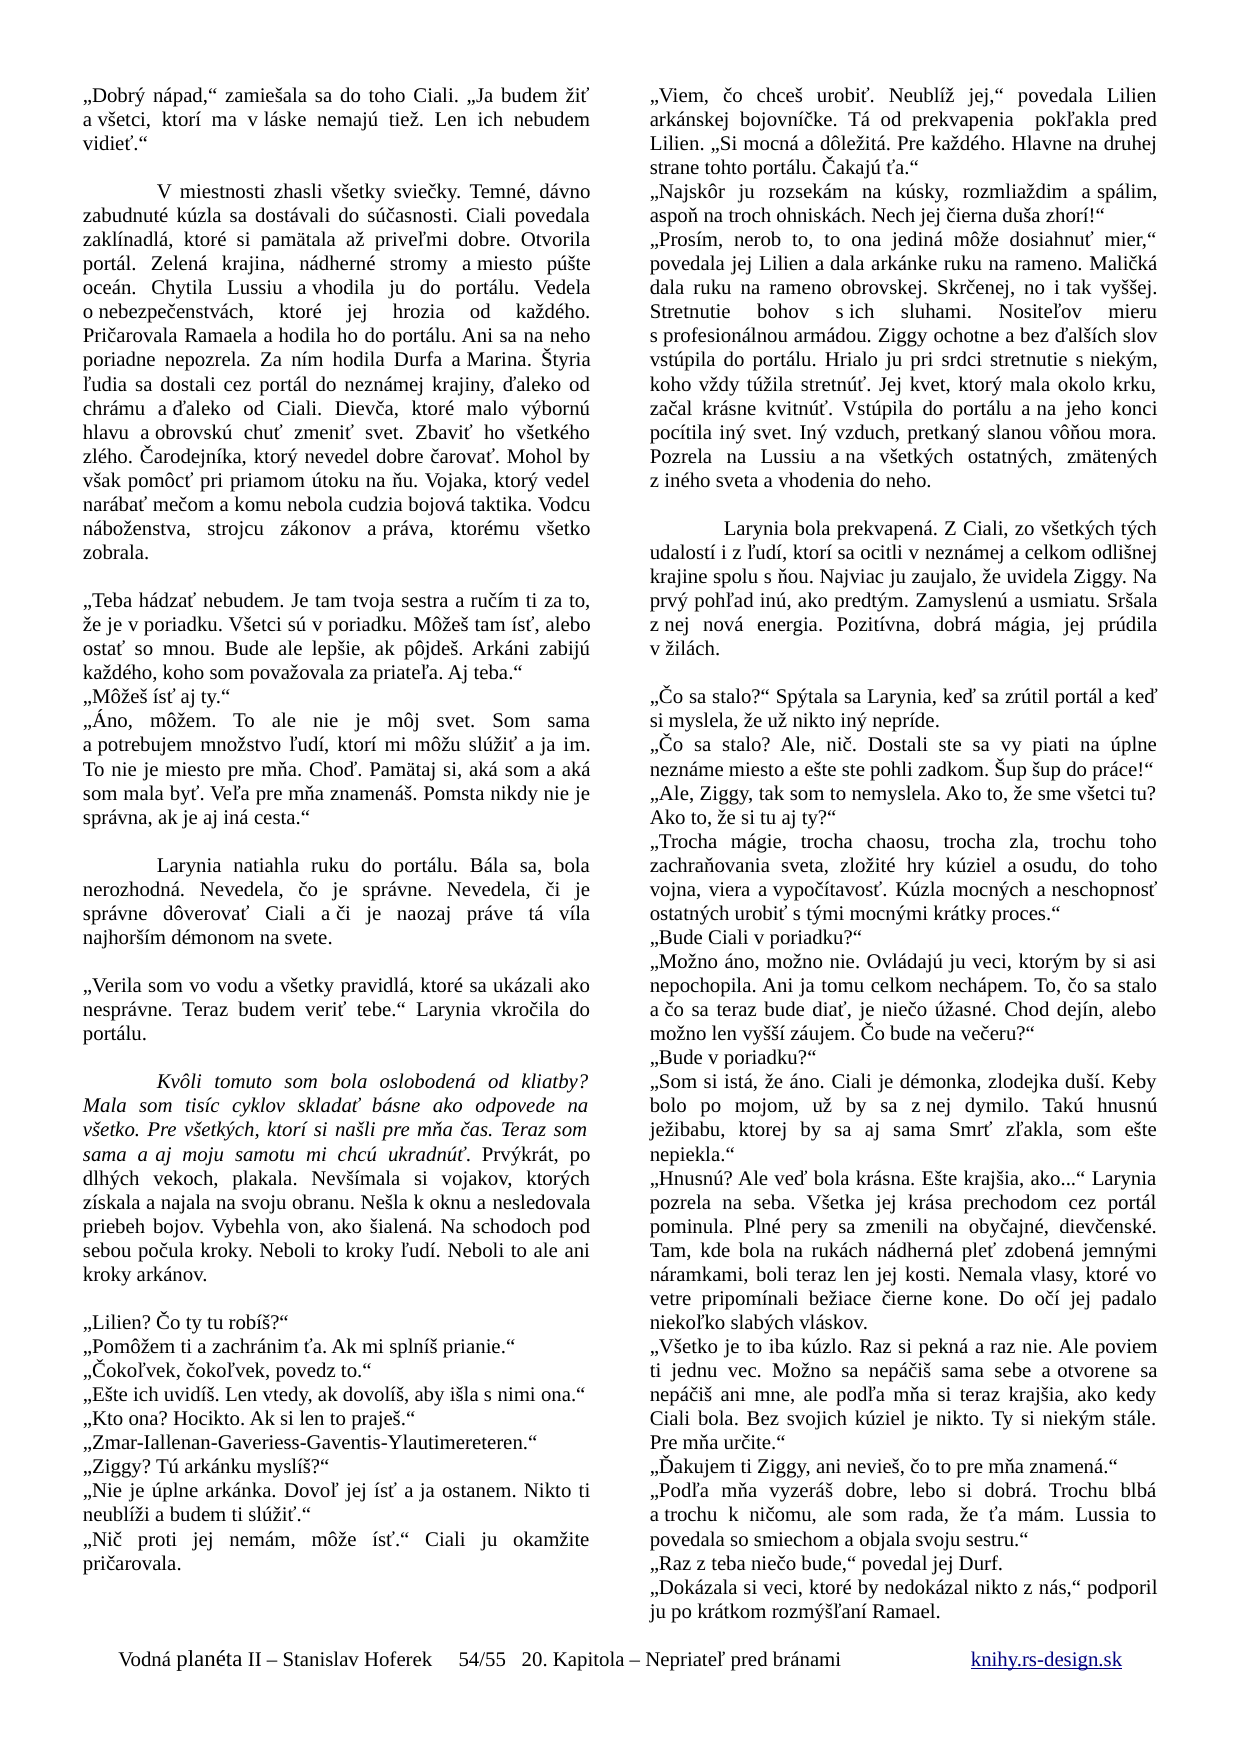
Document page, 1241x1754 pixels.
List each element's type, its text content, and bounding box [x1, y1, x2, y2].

text Kvôli tomuto som bola oslobodená od kliatby? Mala som tisíc cyklov skladať básne ako odpovede na všetko. Pre všetkých, ktorí si našli pre mňa čas. Teraz som sama a aj moju samotu mi chcú ukradnúť. Prvýkrát, po dlhých vekoch, plakala. Nevšímala si vojakov, ktorých získala a najala na svoju obranu. Nešla k oknu a nesledovala priebeh bojov. Vybehla von, ako šialená. Na schodoch pod sebou počula kroky. Neboli to kroky ľudí. Neboli to ale ani kroky arkánov. [83, 1069, 591, 1286]
text „Verila som vo vodu a všetky pravidlá, ktoré sa ukázali ako nesprávne. Teraz budem veriť tebe.“ Larynia vkročila do portálu. [83, 973, 591, 1045]
text Larynia natiahla ruku do portálu. Bála sa, bola nerozhodná. Nevedela, čo je správne. Nevedela, či je správne dôverovať Ciali a či je naozaj práve tá víla najhorším démonom na svete. [83, 853, 591, 949]
text „Hnusnú? Ale veď bola krásna. Ešte krajšia, ako...“ Larynia pozrela na seba. Všetka jej krása prechodom cez portál pominula. Plné pery sa zmenili na obyčajné, dievčenské. Tam, kde bola na rukách nádherná pleť zdobená jemnými náramkami, boli teraz len jej kosti. Nemala vlasy, ktoré vo vetre pripomínali bežiace čierne kone. Do očí jej padalo niekoľko slabých vláskov. [649, 1166, 1157, 1334]
text „Najskôr ju rozsekám na kúsky, rozmliaždim a spálim, aspoň na troch ohniskách. Nech jej čierna duša zhorí!“ [649, 179, 1157, 227]
text Larynia bola prekvapená. Z Ciali, zo všetkých tých udalostí i z ľudí, ktorí sa ocitli v neznámej a celkom odlišnej krajine spolu s ňou. Najviac ju zaujalo, že uvidela Ziggy. Na prvý pohľad inú, ako predtým. Zamyslenú a usmiatu. Sršala z nej nová energia. Pozitívna, dobrá mágia, jej prúdila v žilách. [649, 516, 1157, 660]
text „Kto ona? Hocikto. Ak si len to praješ.“ [83, 1406, 591, 1430]
text „Dobrý nápad,“ zamiešala sa do toho Ciali. „Ja budem žiť a všetci, ktorí ma v láske nemajú tiež. Len ich nebudem vidieť.“ [83, 83, 591, 155]
text „Možno áno, možno nie. Ovládajú ju veci, ktorým by si asi nepochopila. Ani ja tomu celkom nechápem. To, čo sa stalo a čo sa teraz bude diať, je niečo úžasné. Chod dejín, alebo možno len vyšší záujem. Čo bude na večeru?“ [649, 949, 1157, 1045]
text „Ďakujem ti Ziggy, ani nevieš, čo to pre mňa znamená.“ [649, 1454, 1157, 1478]
text „Viem, čo chceš urobiť. Neublíž jej,“ povedala Lilien arkánskej bojovníčke. Tá od prekvapenia pokľakla pred Lilien. „Si mocná a dôležitá. Pre každého. Hlavne na druhej strane tohto portálu. Čakajú ťa.“ [649, 83, 1157, 179]
text „Čo sa stalo? Ale, nič. Dostali ste sa vy piati na úplne neznáme miesto a ešte ste pohli zadkom. Šup šup do práce!“ [649, 732, 1157, 781]
text „Prosím, nerob to, to ona jediná môže dosiahnuť mier,“ povedala jej Lilien a dala arkánke ruku na rameno. Maličká dala ruku na rameno obrovskej. Skrčenej, no i tak vyššej. Stretnutie bohov s ich sluhami. Nositeľov mieru s profesionálnou armádou. Ziggy ochotne a bez ďalších slov vstúpila do portálu. Hrialo ju pri srdci stretnutie s niekým, koho vždy túžila stretnúť. Jej kvet, ktorý mala okolo krku, začal krásne kvitnúť. Vstúpila do portálu a na jeho konci pocítila iný svet. Iný vzduch, pretkaný slanou vôňou mora. Pozrela na Lussiu a na všetkých ostatných, zmätených z iného sveta a vhodenia do neho. [649, 227, 1157, 492]
text „Všetko je to iba kúzlo. Raz si pekná a raz nie. Ale poviem ti jednu vec. Možno sa nepáčiš sama sebe a otvorene sa nepáčiš ani mne, ale podľa mňa si teraz krajšia, ako kedy Ciali bola. Bez svojich kúziel je nikto. Ty si niekým stále. Pre mňa určite.“ [649, 1334, 1157, 1454]
text „Podľa mňa vyzeráš dobre, lebo si dobrá. Trochu blbá a trochu k ničomu, ale som rada, že ťa mám. Lussia to povedala so smiechom a objala svoju sestru.“ [649, 1478, 1157, 1551]
text „Ziggy? Tú arkánku myslíš?“ [83, 1454, 591, 1478]
text „Trocha mágie, trocha chaosu, trocha zla, trochu toho zachraňovania sveta, zložité hry kúziel a osudu, do toho vojna, viera a vypočítavosť. Kúzla mocných a neschopnosť ostatných urobiť s tými mocnými krátky proces.“ [649, 829, 1157, 925]
text „Lilien? Čo ty tu robíš?“ [83, 1310, 591, 1334]
text „Čokoľvek, čokoľvek, povedz to.“ [83, 1358, 591, 1382]
text „Áno, môžem. To ale nie je môj svet. Som sama a potrebujem množstvo ľudí, ktorí mi môžu slúžiť a ja im. To nie je miesto pre mňa. Choď. Pamätaj si, aká som a aká som mala byť. Veľa pre mňa znamenáš. Pomsta nikdy nie je správna, ak je aj iná cesta.“ [83, 708, 591, 829]
text „Pomôžem ti a zachránim ťa. Ak mi splníš prianie.“ [83, 1334, 591, 1358]
text „Nič proti jej nemám, môže ísť.“ Ciali ju okamžite pričarovala. [83, 1526, 591, 1574]
text „Dokázala si veci, ktoré by nedokázal nikto z nás,“ podporil ju po krátkom rozmýšľaní Ramael. [649, 1574, 1157, 1623]
text „Čo sa stalo?“ Spýtala sa Larynia, keď sa zrútil portál a keď si myslela, že už nikto iný nepríde. [649, 684, 1157, 732]
text „Teba hádzať nebudem. Je tam tvoja sestra a ručím ti za to, že je v poriadku. Všetci sú v poriadku. Môžeš tam ísť, alebo ostať so mnou. Bude ale lepšie, ak pôjdeš. Arkáni zabijú každého, koho som považovala za priateľa. Aj teba.“ [83, 588, 591, 684]
text V miestnosti zhasli všetky sviečky. Temné, dávno zabudnuté kúzla sa dostávali do súčasnosti. Ciali povedala zaklínadlá, ktoré si pamätala až priveľmi dobre. Otvorila portál. Zelená krajina, nádherné stromy a miesto púšte oceán. Chytila Lussiu a vhodila ju do portálu. Vedela o nebezpečenstvách, ktoré jej hrozia od každého. Pričarovala Ramaela a hodila ho do portálu. Ani sa na neho poriadne nepozrela. Za ním hodila Durfa a Marina. Štyria ľudia sa dostali cez portál do neznámej krajiny, ďaleko od chrámu a ďaleko od Ciali. Dievča, ktoré malo výbornú hlavu a obrovskú chuť zmeniť svet. Zbaviť ho všetkého zlého. Čarodejníka, ktorý nevedel dobre čarovať. Mohol by však pomôcť pri priamom útoku na ňu. Vojaka, ktorý vedel narábať mečom a komu nebola cudzia bojová taktika. Vodcu náboženstva, strojcu zákonov a práva, ktorému všetko zobrala. [83, 179, 591, 564]
text „Zmar-Iallenan-Gaveriess-Gaventis-Ylautimereteren.“ [83, 1430, 591, 1454]
text „Som si istá, že áno. Ciali je démonka, zlodejka duší. Keby bolo po mojom, už by sa z nej dymilo. Takú hnusnú ježibabu, ktorej by sa aj sama Smrť zľakla, som ešte nepiekla.“ [649, 1069, 1157, 1166]
text „Raz z teba niečo bude,“ povedal jej Durf. [649, 1551, 1157, 1574]
text „Môžeš ísť aj ty.“ [83, 684, 591, 708]
text „Nie je úplne arkánka. Dovoľ jej ísť a ja ostanem. Nikto ti neublíži a budem ti slúžiť.“ [83, 1478, 591, 1526]
text „Ale, Ziggy, tak som to nemyslela. Ako to, že sme všetci tu? Ako to, že si tu aj ty?“ [649, 781, 1157, 829]
text „Ešte ich uvidíš. Len vtedy, ak dovolíš, aby išla s nimi ona.“ [83, 1382, 591, 1406]
text „Bude Ciali v poriadku?“ [649, 925, 1157, 949]
text „Bude v poriadku?“ [649, 1045, 1157, 1069]
